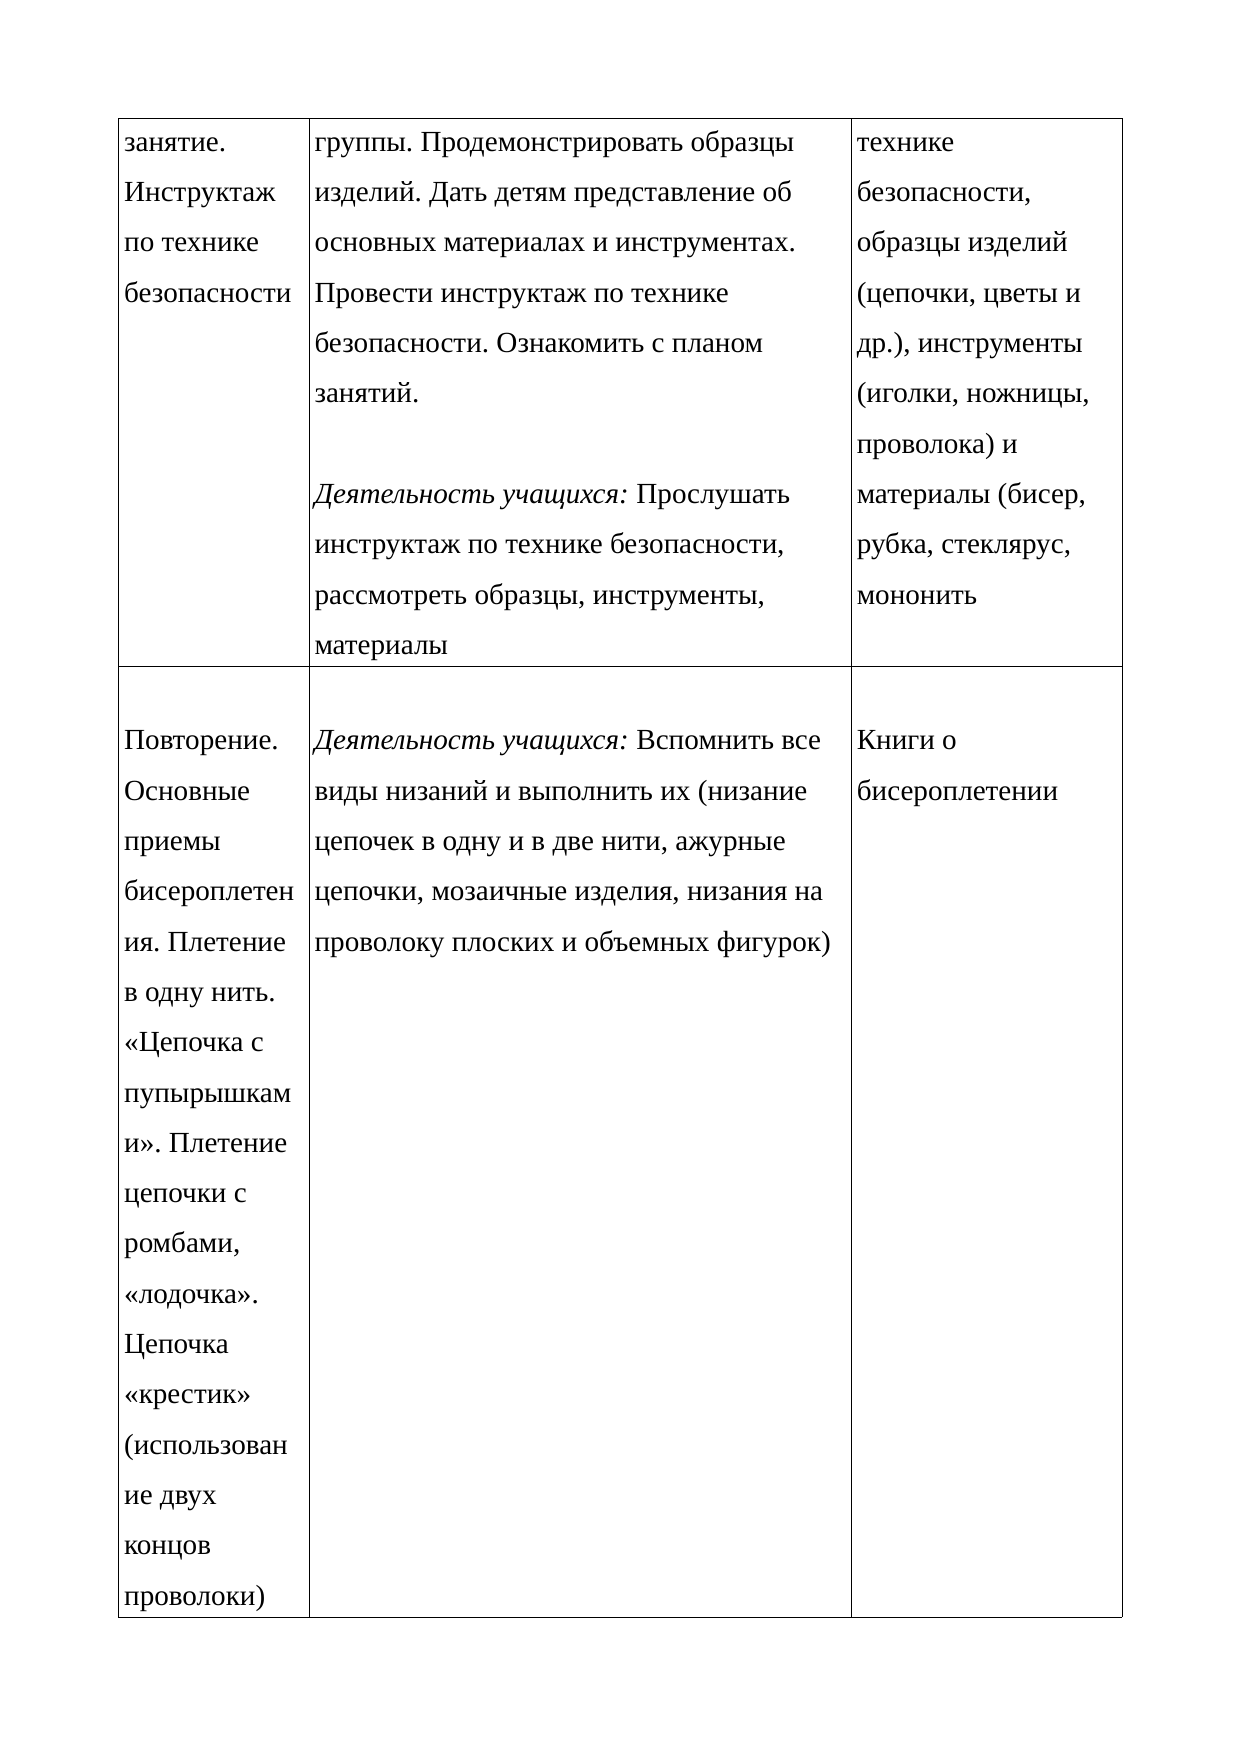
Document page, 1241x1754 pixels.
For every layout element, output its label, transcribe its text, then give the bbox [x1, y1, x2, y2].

table_cell занятие. Инструктаж по технике безопасности [119, 119, 309, 666]
table_cell Книги о бисероплетении [852, 667, 1122, 1617]
table_cell Деятельность учащихся: Вспомнить все виды низаний и выполнить их (низание цепочек в одну и в две нити, ажурные цепочки, мозаичные изделия, низания на проволоку плоских и объемных фигурок) [310, 667, 851, 1617]
table_cell Повторение. Основные приемы бисероплетения. Плетение в одну нить. «Цепочка с пупырышками». Плетение цепочки с ромбами, «лодочка». Цепочка «крестик» (использование двух концов проволоки) [119, 667, 309, 1617]
table_cell группы. Продемонстрировать образцы изделий. Дать детям представление об основных материалах и инструментах. Провести инструктаж по технике безопасности. Ознакомить с планом занятий. Деятельность учащихся: Прослушать инструктаж по технике безопасности, рассмотреть образцы, инструменты, материалы [310, 119, 851, 666]
table_cell технике безопасности, образцы изделий (цепочки, цветы и др.), инструменты (иголки, ножницы, проволока) и материалы (бисер, рубка, стеклярус, мононить [852, 119, 1122, 666]
